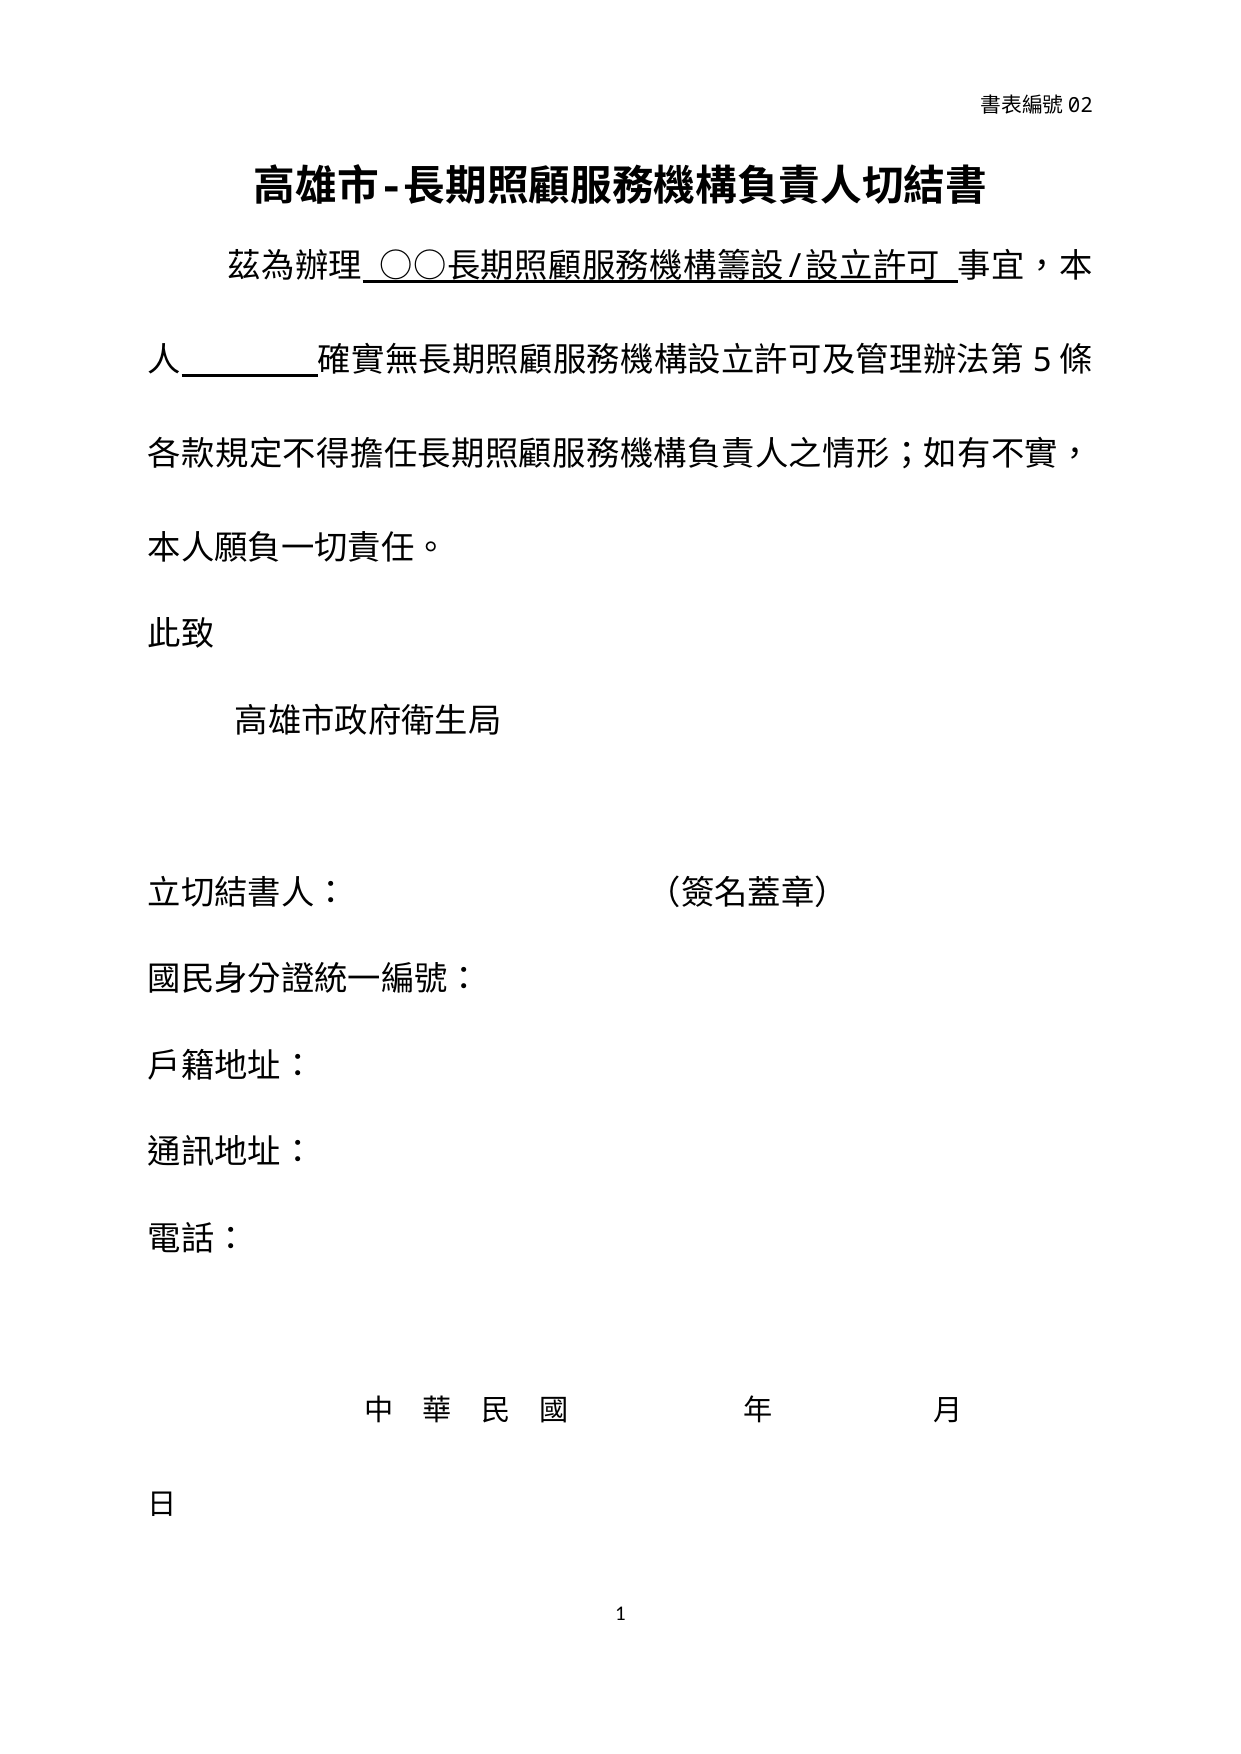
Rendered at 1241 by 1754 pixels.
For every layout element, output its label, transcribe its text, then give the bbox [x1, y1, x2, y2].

text 立切結書人： （簽名蓋章） [148, 848, 1092, 911]
text 茲為辦理 ○○長期照顧服務機構籌設/設立許可 事宜，本人 確實無長期照顧服務機構設立許可及管理辦法第5條各款規定不得擔任長期照顧服務機構負責人之情形；如有不實，本人願負一切責任。 [148, 222, 1092, 566]
text 通訊地址： [148, 1108, 1092, 1170]
text 此致 [148, 590, 1092, 652]
text 電話： [148, 1194, 1092, 1257]
text 國民身分證統一編號： [148, 935, 1092, 997]
text 中 華 民 國 年 月 日 [148, 1366, 1092, 1522]
text 高雄市政府衛生局 [214, 676, 1092, 739]
text 戶籍地址： [148, 1021, 1092, 1084]
text 高雄市-長期照顧服務機構負責人切結書 [148, 141, 1092, 203]
